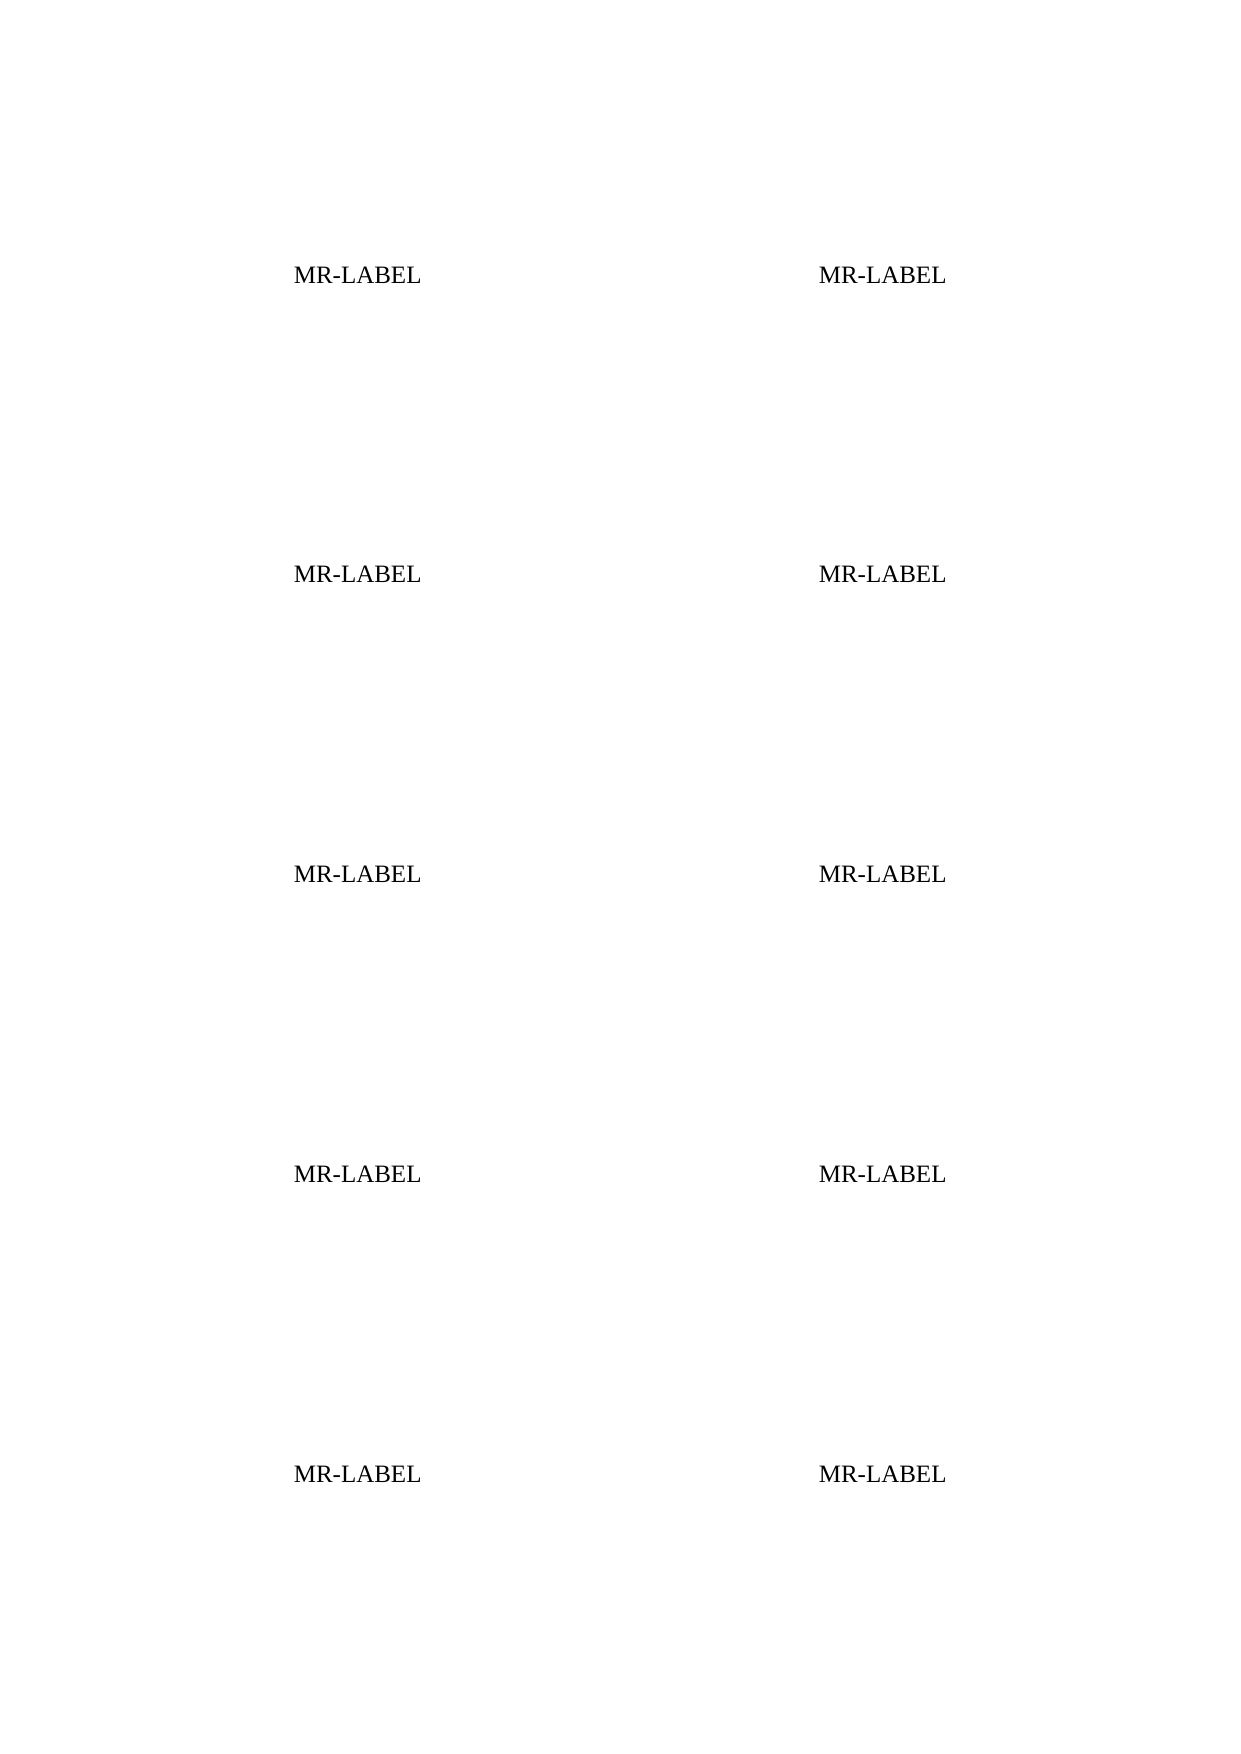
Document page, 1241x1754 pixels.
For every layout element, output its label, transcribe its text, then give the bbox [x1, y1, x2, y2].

text MR-LABEL [113, 1459, 602, 1488]
text MR-LABEL [638, 260, 1127, 288]
text MR-LABEL [113, 1159, 602, 1188]
text MR-LABEL [638, 859, 1127, 888]
text MR-LABEL [638, 559, 1127, 588]
text MR-LABEL [638, 1159, 1127, 1188]
text MR-LABEL [113, 859, 602, 888]
text MR-LABEL [113, 559, 602, 588]
text MR-LABEL [638, 1459, 1127, 1488]
text MR-LABEL [113, 260, 602, 288]
